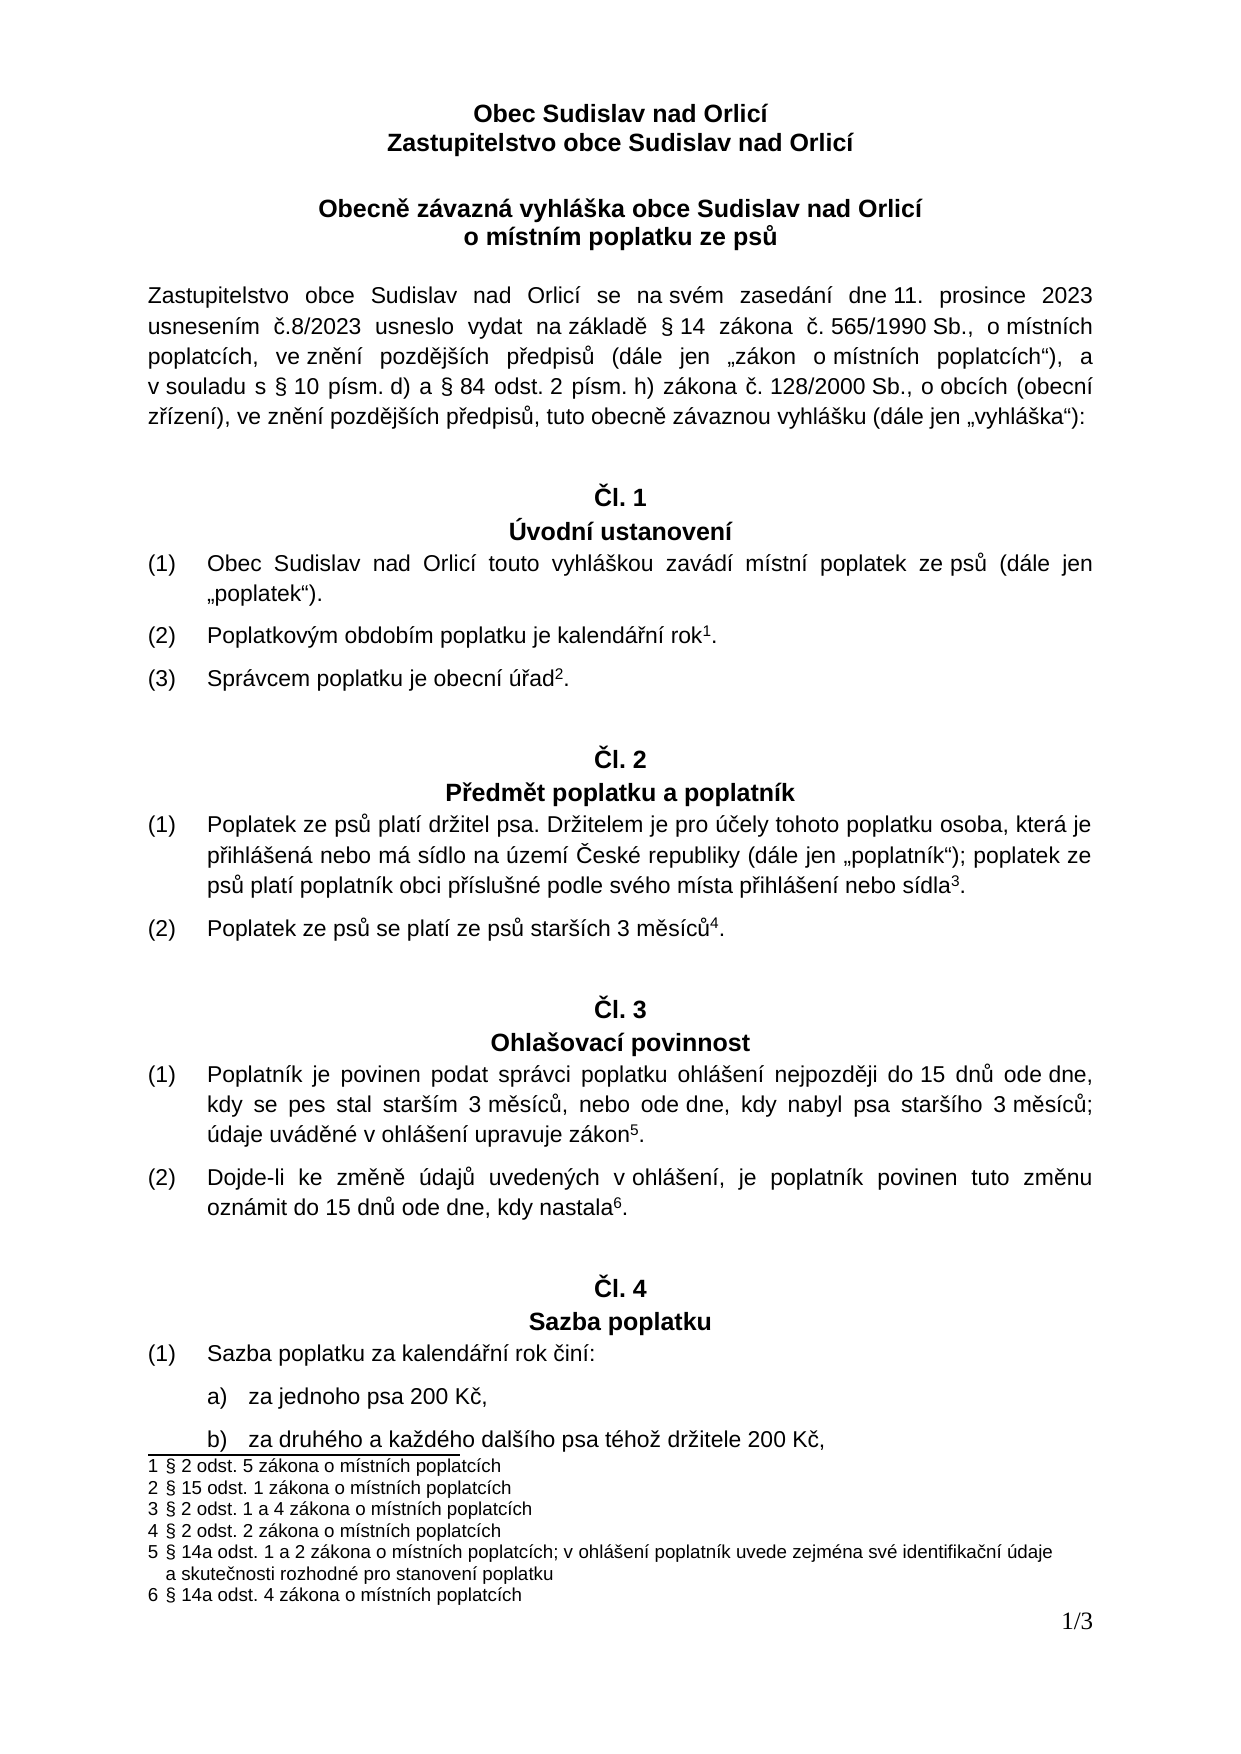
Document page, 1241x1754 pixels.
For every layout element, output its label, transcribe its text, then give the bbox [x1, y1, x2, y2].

list za druhého a každého dalšího psa téhož držitele 200 Kč, [207, 1426, 1093, 1452]
subtitle Čl. 4 Sazba poplatku [148, 1274, 1093, 1336]
text Obec Sudislav nad Orlicí Zastupitelstvo obce Sudislav nad Orlicí [148, 99, 1093, 156]
subtitle Čl. 1 Úvodní ustanovení [148, 483, 1093, 545]
list Obec Sudislav nad Orlicí touto vyhláškou zavádí místní poplatek ze psů (dále jen „poplatek“). [148, 549, 1093, 606]
subtitle Čl. 3 Ohlašovací povinnost [148, 995, 1093, 1056]
list § 14a odst. 1 a 2 zákona o místních poplatcích; v ohlášení poplatník uvede zejména své identifikační údaje a skutečnosti rozhodné pro stanovení poplatku [148, 1541, 1093, 1584]
text Zastupitelstvo obce Sudislav nad Orlicí se na svém zasedání dne 11. prosince 2023 usnesením č.8/2023 usneslo vydat na základě § 14 zákona č. 565/1990 Sb., o místních poplatcích, ve znění pozdějších předpisů (dále jen „zákon o místních poplatcích“), a v souladu s § 10 písm. d) a § 84 odst. 2 písm. h) zákona č. 128/2000 Sb., o obcích (obecní zřízení), ve znění pozdějších předpisů, tuto obecně závaznou vyhlášku (dále jen „vyhláška“): [148, 282, 1093, 429]
subtitle Obecně závazná vyhláška obce Sudislav nad Orlicí o místním poplatku ze psů [148, 194, 1093, 251]
list Poplatek ze psů se platí ze psů starších 3 měsíců. [148, 914, 1093, 941]
list Poplatek ze psů platí držitel psa. Držitelem je pro účely tohoto poplatku osoba, která je přihlášená nebo má sídlo na území České republiky (dále jen „poplatník“); poplatek ze psů platí poplatník obci příslušné podle svého místa přihlášení nebo sídla. [148, 811, 1093, 898]
list § 2 odst. 1 a 4 zákona o místních poplatcích [148, 1498, 1093, 1519]
list Dojde-li ke změně údajů uvedených v ohlášení, je poplatník povinen tuto změnu oznámit do 15 dnů ode dne, kdy nastala. [148, 1164, 1093, 1220]
subtitle Čl. 2 Předmět poplatku a poplatník [148, 745, 1093, 807]
list Poplatník je povinen podat správci poplatku ohlášení nejpozději do 15 dnů ode dne, kdy se pes stal starším 3 měsíců, nebo ode dne, kdy nabyl psa staršího 3 měsíců; údaje uváděné v ohlášení upravuje zákon. [148, 1061, 1093, 1147]
list Poplatkovým obdobím poplatku je kalendářní rok. [148, 622, 1093, 649]
list Sazba poplatku za kalendářní rok činí: [148, 1340, 1093, 1367]
list za jednoho psa 200 Kč, [207, 1383, 1093, 1409]
list § 2 odst. 2 zákona o místních poplatcích [148, 1519, 1093, 1541]
list § 2 odst. 5 zákona o místních poplatcích [148, 1455, 1093, 1476]
list § 14a odst. 4 zákona o místních poplatcích [148, 1584, 1093, 1606]
list § 15 odst. 1 zákona o místních poplatcích [148, 1476, 1093, 1498]
list Správcem poplatku je obecní úřad. [148, 665, 1093, 691]
